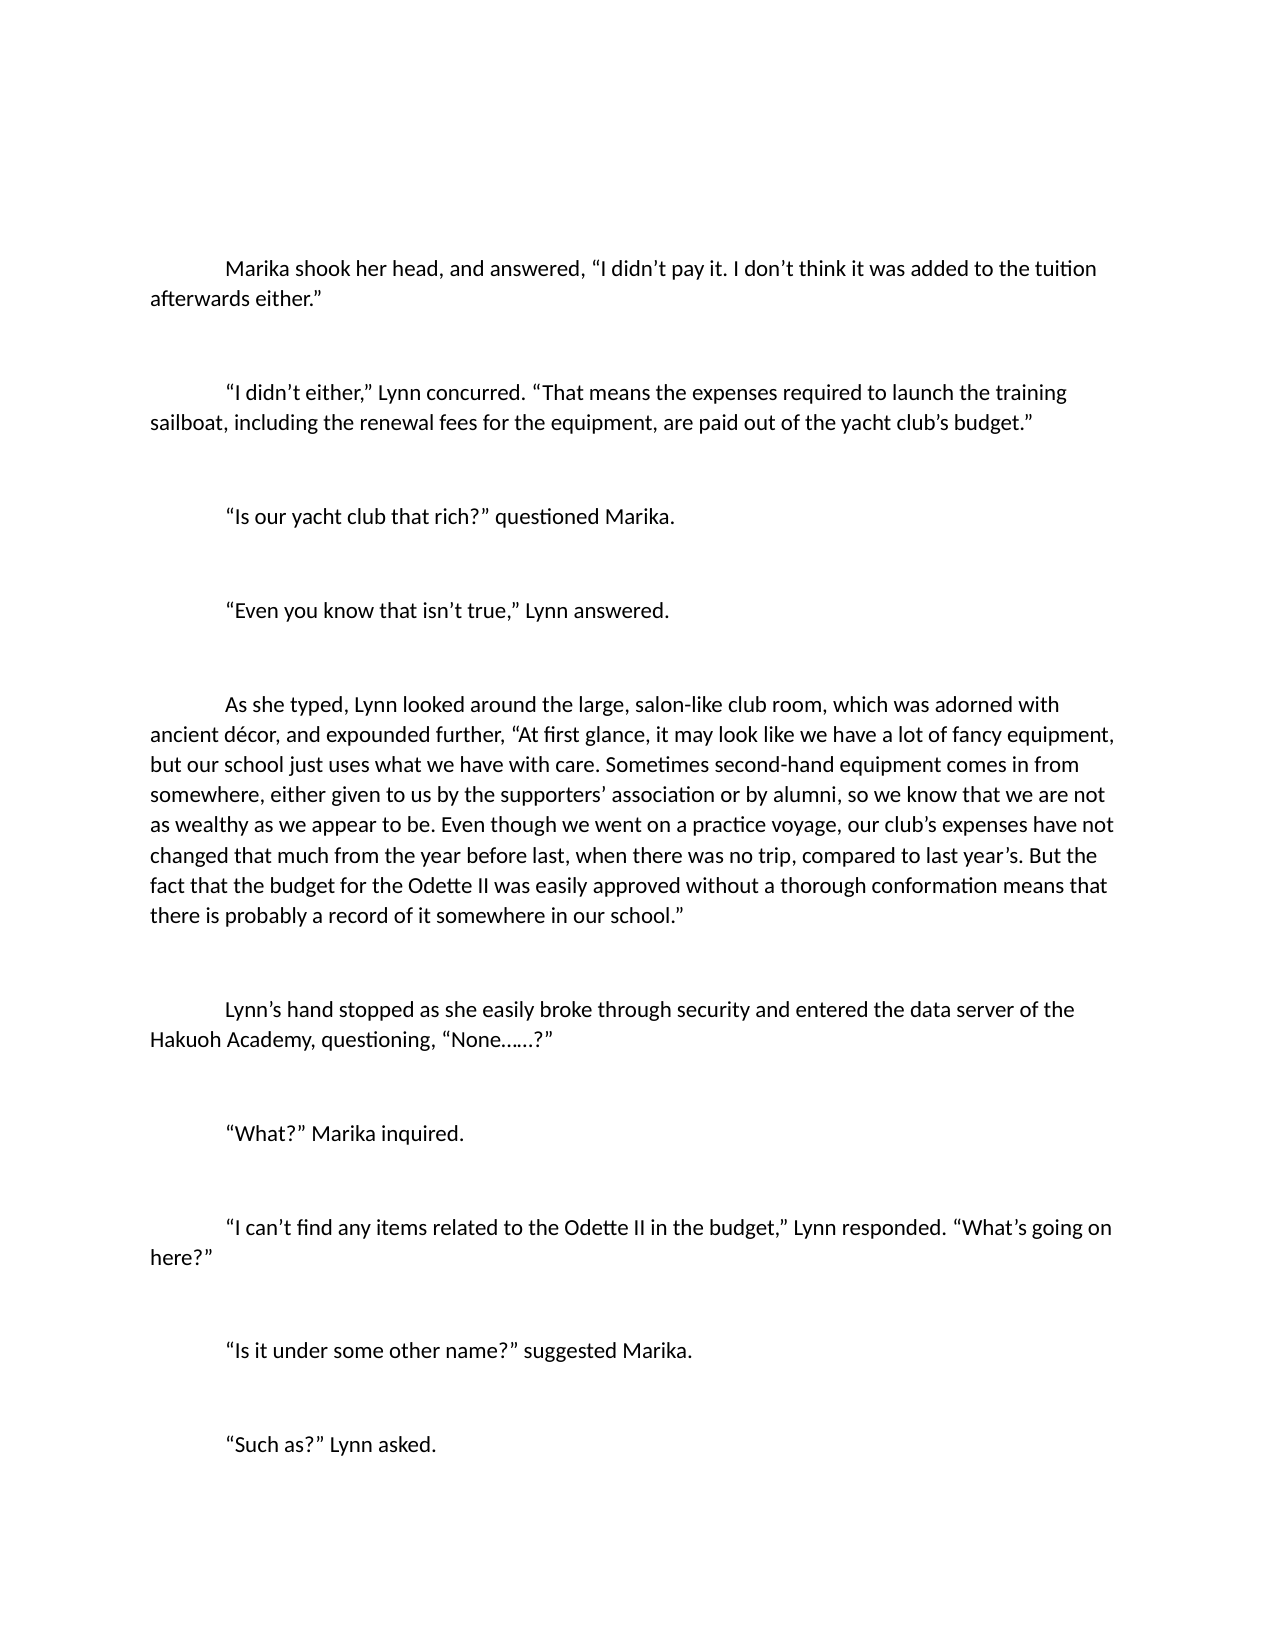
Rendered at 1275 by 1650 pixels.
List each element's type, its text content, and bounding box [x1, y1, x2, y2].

text “I can’t find any items related to the Odette II in the budget,” Lynn responded. “What’s going on here?” [150, 1213, 1125, 1271]
text “Such as?” Lynn asked. [150, 1430, 1125, 1458]
text “Is our yacht club that rich?” questioned Marika. [150, 502, 1125, 530]
text “What?” Marika inquired. [150, 1119, 1125, 1147]
text “I didn’t either,” Lynn concurred. “That means the expenses required to launch the training sailboat, including the renewal fees for the equipment, are paid out of the yacht club’s budget.” [150, 378, 1125, 437]
text As she typed, Lynn looked around the large, salon-like club room, which was adorned with ancient décor, and expounded further, “At first glance, it may look like we have a lot of fancy equipment, but our school just uses what we have with care. Sometimes second-hand equipment comes in from somewhere, either given to us by the supporters’ association or by alumni, so we know that we are not as wealthy as we appear to be. Even though we went on a practice voyage, our club’s expenses have not changed that much from the year before last, when there was no trip, compared to last year’s. But the fact that the budget for the Odette II was easily approved without a thorough conformation means that there is probably a record of it somewhere in our school.” [150, 690, 1125, 929]
text “Even you know that isn’t true,” Lynn answered. [150, 596, 1125, 624]
text “Is it under some other name?” suggested Marika. [150, 1337, 1125, 1365]
text Lynn’s hand stopped as she easily broke through security and entered the data server of the Hakuoh Academy, questioning, “None……?” [150, 995, 1125, 1053]
text Marika shook her head, and answered, “I didn’t pay it. I don’t think it was added to the tuition afterwards either.” [150, 254, 1125, 313]
